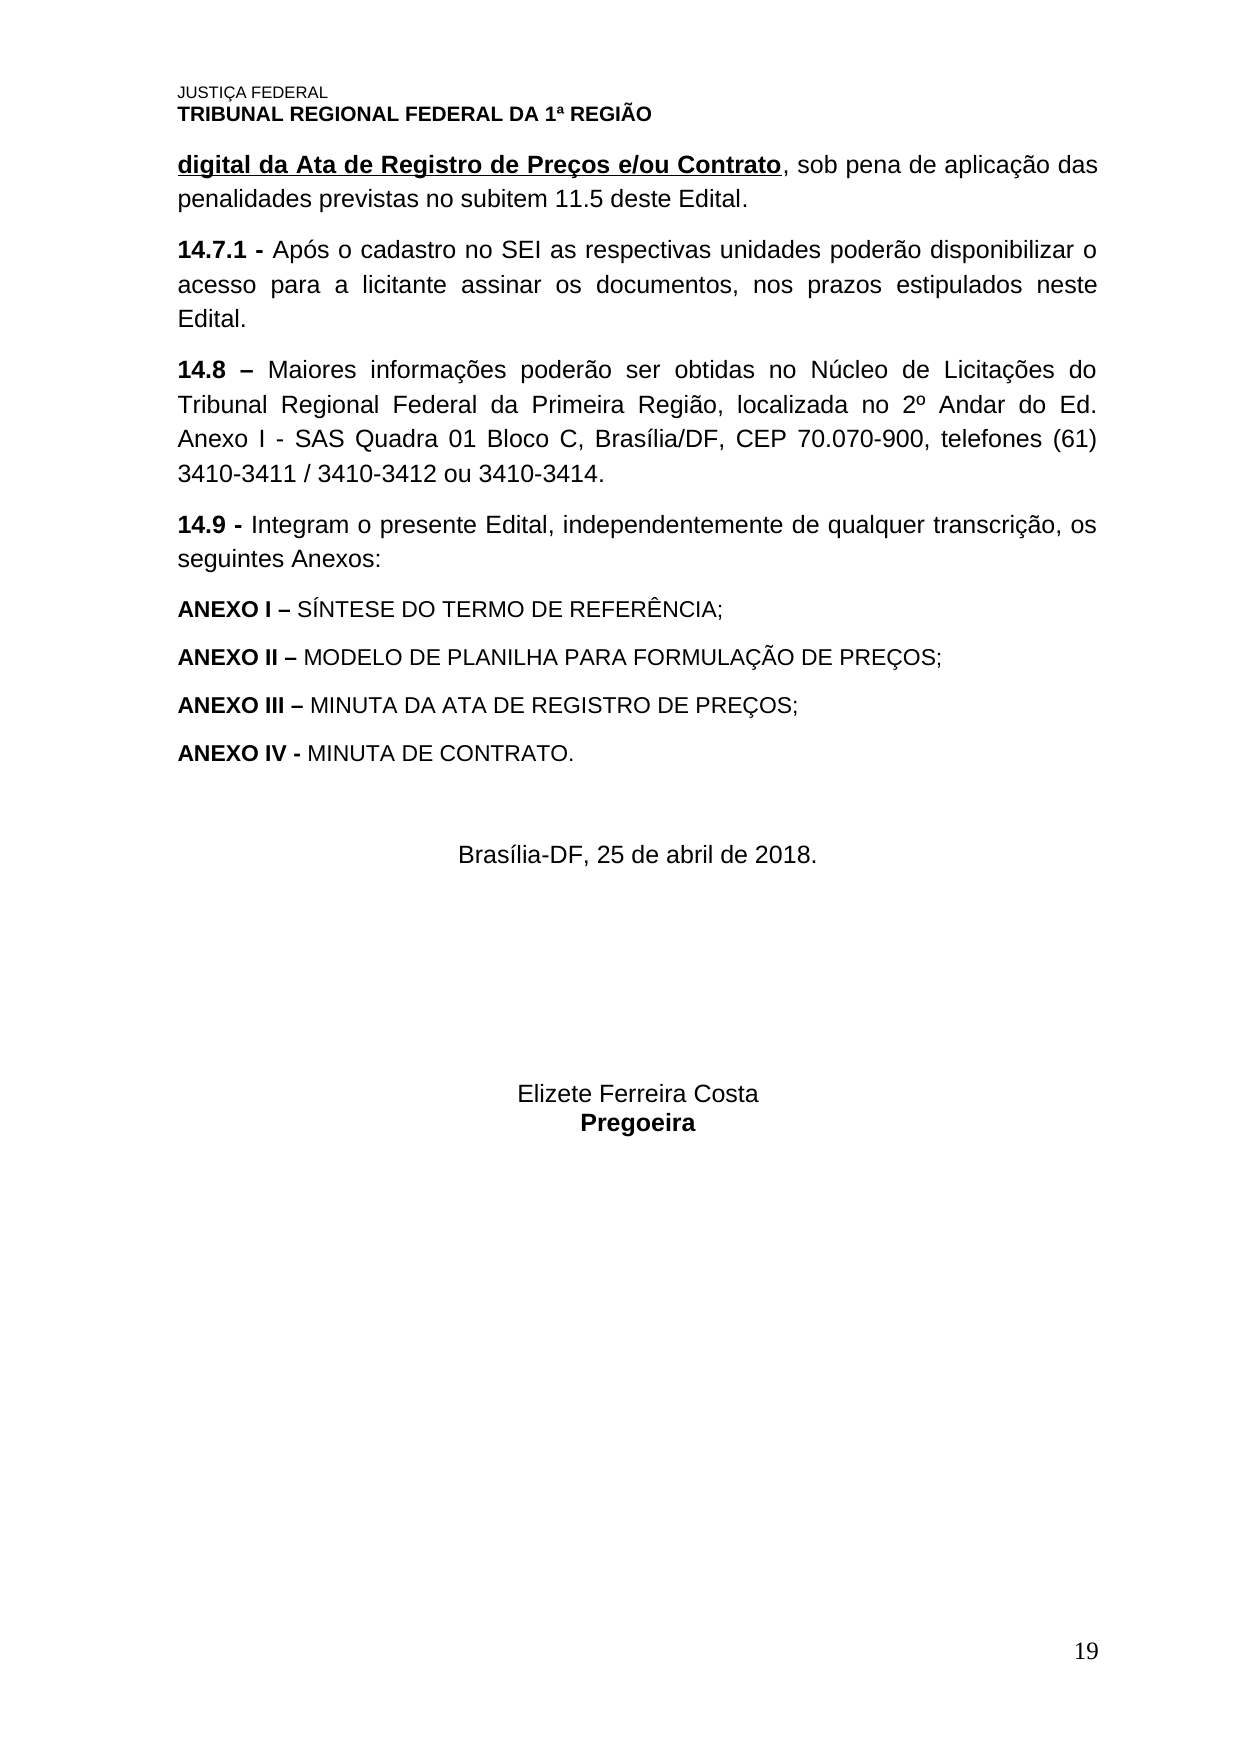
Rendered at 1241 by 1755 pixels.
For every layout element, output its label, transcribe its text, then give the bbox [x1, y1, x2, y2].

text ANEXO IV - MINUTA DE CONTRATO. [177, 740, 308, 767]
text 14.8 – Maiores informações poderão ser obtidas no Núcleo de Licitações do Tribunal Regional Federal da Primeira Região, localizada no 2º Andar do Ed. Anexo I - SAS Quadra 01 Bloco C, Brasília/DF, CEP 70.070-900, telefones (61) 3410-3411 / 3410-3412 ou 3410-3414. [177, 355, 1098, 488]
text ANEXO II – MODELO DE PLANILHA PARA FORMULAÇÃO DE PREÇOS; [985, 644, 1098, 670]
text ANEXO III – MINUTA DA ATA DE REGISTRO DE PREÇOS; [985, 692, 1098, 718]
text 14.7.1 - Após o cadastro no SEI as respectivas unidades poderão disponibilizar o acesso para a licitante assinar os documentos, nos prazos estipulados neste Edital. [177, 235, 1098, 333]
text Brasília-DF, 25 de abril de 2018. [177, 840, 308, 868]
subtitle Elizete Ferreira Costa [985, 1079, 1098, 1108]
text ANEXO I – SÍNTESE DO TERMO DE REFERÊNCIA; [985, 596, 1098, 622]
text digital da Ata de Registro de Preços e/ou Contrato, sob pena de aplicação das penalidades previstas no subitem 11.5 deste Edital. [177, 150, 1098, 213]
text ANEXO II – MODELO DE PLANILHA PARA FORMULAÇÃO DE PREÇOS; [177, 644, 308, 670]
text ANEXO I – SÍNTESE DO TERMO DE REFERÊNCIA; [177, 596, 308, 622]
subtitle Pregoeira [985, 1108, 1098, 1137]
subtitle Elizete Ferreira Costa [177, 1079, 308, 1108]
text ANEXO III – MINUTA DA ATA DE REGISTRO DE PREÇOS; [177, 692, 308, 718]
text Brasília-DF, 25 de abril de 2018. [985, 840, 1098, 868]
text 14.9 - Integram o presente Edital, independentemente de qualquer transcrição, os seguintes Anexos: [177, 510, 1098, 573]
text ANEXO IV - MINUTA DE CONTRATO. [985, 740, 1098, 767]
subtitle Pregoeira [177, 1108, 308, 1137]
